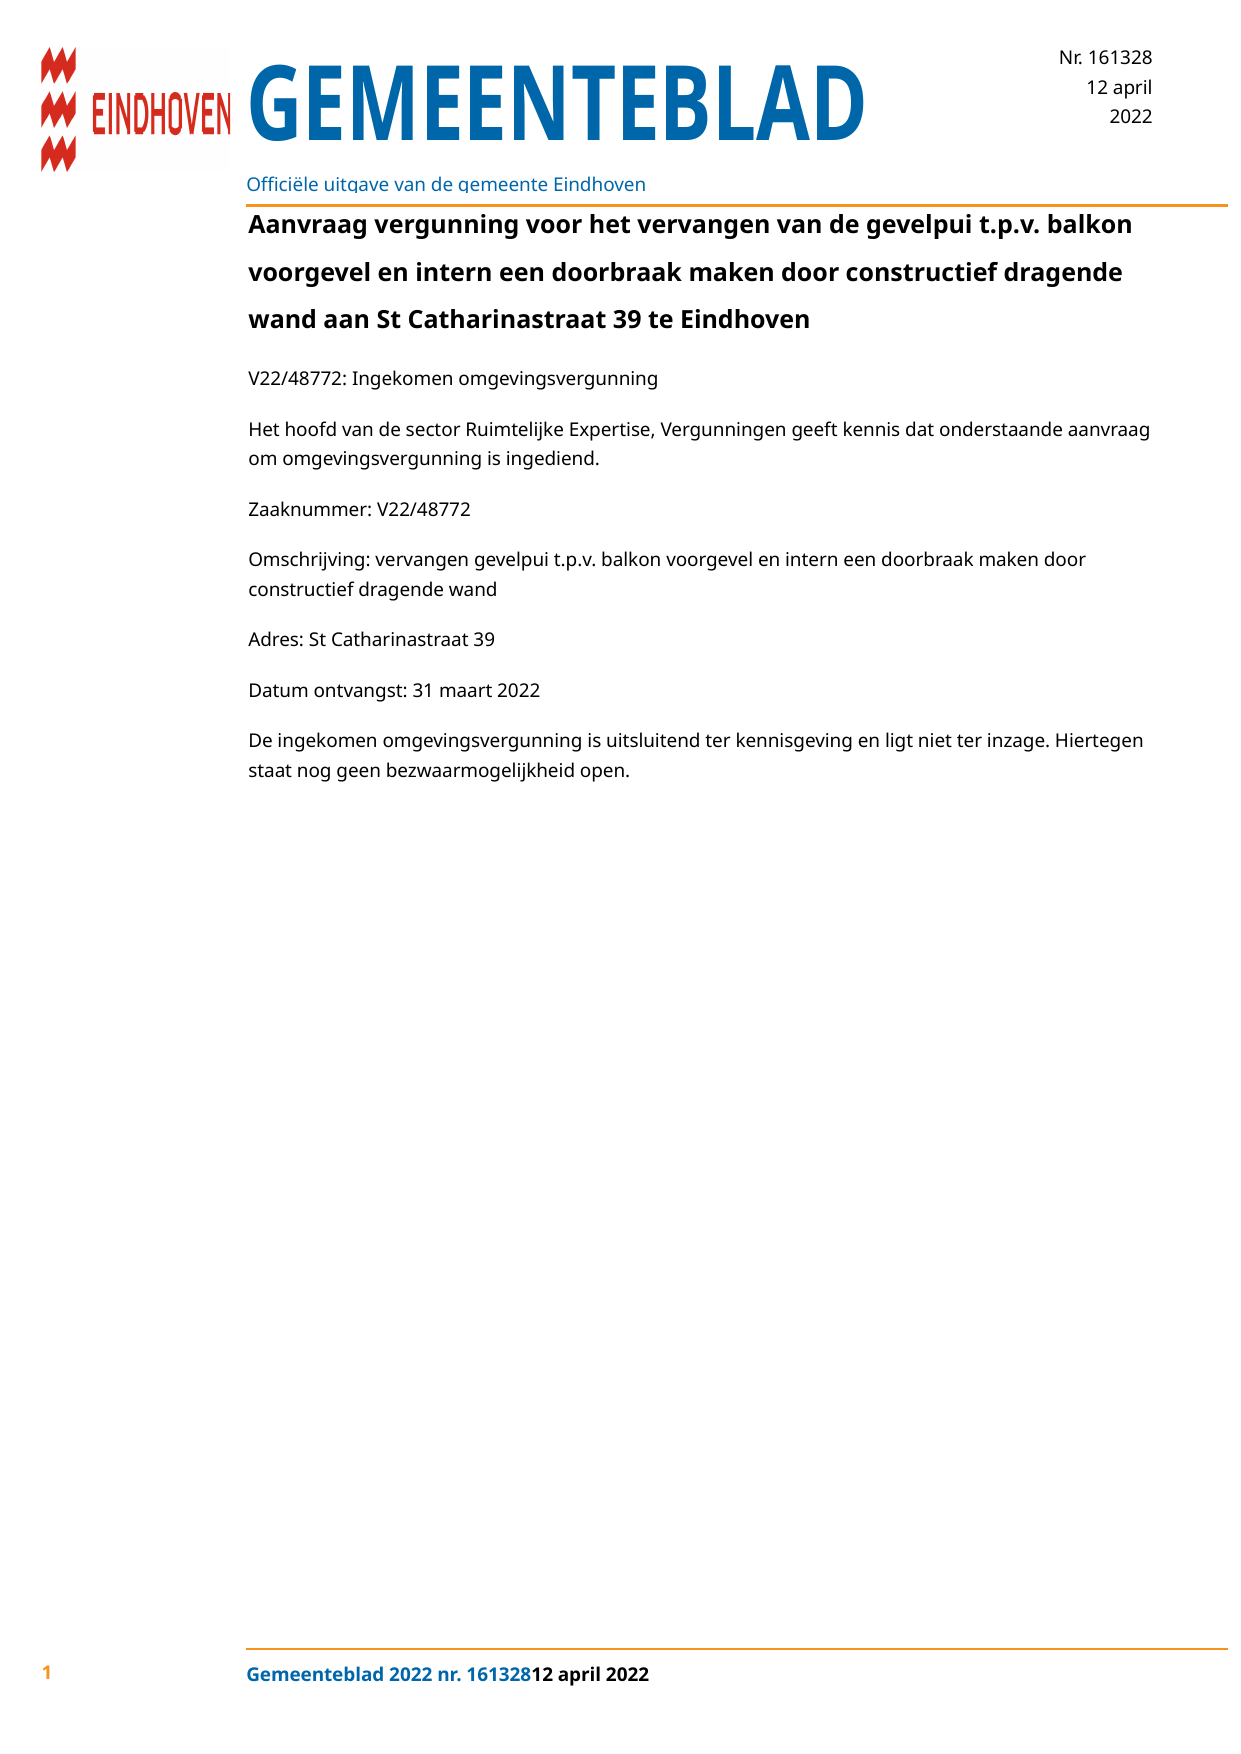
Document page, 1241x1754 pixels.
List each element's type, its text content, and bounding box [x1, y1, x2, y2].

text V22/48772: Ingekomen omgevingsvergunning [248, 366, 1152, 391]
text Adres: St Catharinastraat 39 [248, 626, 1152, 652]
text De ingekomen omgevingsvergunning is uitsluitend ter kennisgeving en ligt niet ter inzage. Hiertegen staat nog geen bezwaarmogelijkheid open. [248, 727, 1152, 782]
picture [41, 47, 231, 172]
text Zaaknummer: V22/48772 [248, 496, 1152, 522]
text Het hoofd van de sector Ruimtelijke Expertise, Vergunningen geeft kennis dat onderstaande aanvraag om omgevingsvergunning is ingediend. [248, 416, 1152, 471]
text Omschrijving: vervangen gevelpui t.p.v. balkon voorgevel en intern een doorbraak maken door constructief dragende wand [248, 546, 1152, 602]
text Aanvraag vergunning voor het vervangen van de gevelpui t.p.v. balkon voorgevel en intern een doorbraak maken door constructief dragende wand aan St Catharinastraat 39 te Eindhoven [248, 207, 1152, 336]
text Datum ontvangst: 31 maart 2022 [248, 677, 1152, 702]
